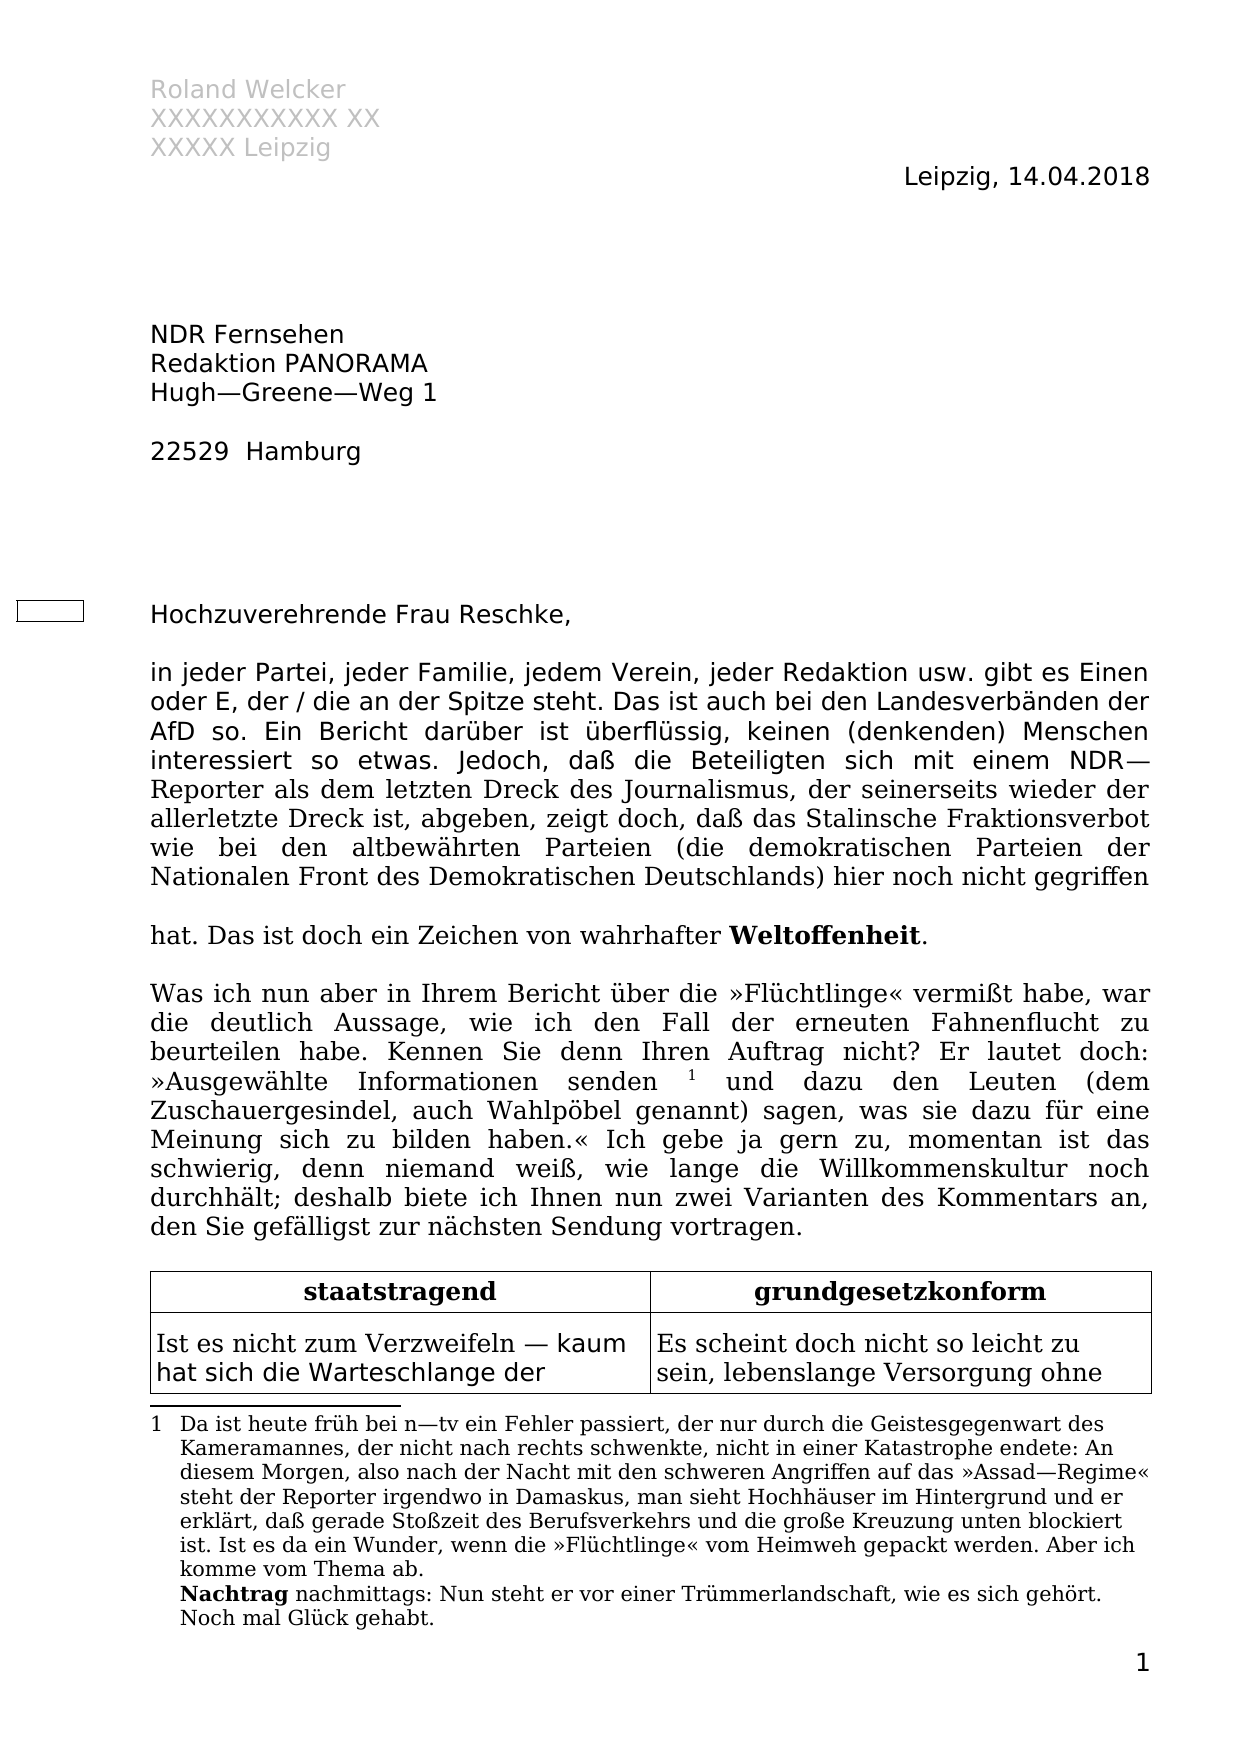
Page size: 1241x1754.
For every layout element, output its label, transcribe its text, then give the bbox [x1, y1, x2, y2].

table_cell Es scheint doch nicht so leicht zu sein, lebenslange Versorgung ohne [651, 1313, 1151, 1393]
text in jeder Partei, jeder Familie, jedem Verein, jeder Redaktion usw. gibt es Einen oder E, der / die an der Spitze steht. Das ist auch bei den Landesverbänden der AfD so. Ein Bericht darüber ist überflüssig, keinen (denkenden) Menschen interessiert so etwas. Jedoch, daß die Beteiligten sich mit einem NDR—Reporter als dem letzten Dreck des Journalismus, der seinerseits wieder der allerletzte Dreck ist, abgeben, zeigt doch, daß das Stalinsche Fraktionsverbot wie bei den altbewährten Parteien (die demokratischen Parteien der Nationalen Front des Demokratischen Deutschlands) hier noch nicht gegriffen hat. Das ist doch ein Zeichen von wahrhafter Weltoffenheit. [150, 658, 1151, 950]
text Da ist heute früh bei n—tv ein Fehler passiert, der nur durch die Geistesgegenwart des Kameramannes, der nicht nach rechts schwenkte, nicht in einer Katastrophe endete: An diesem Morgen, also nach der Nacht mit den schweren Angriffen auf das »Assad—Regime« steht der Reporter irgendwo in Damaskus, man sieht Hochhäuser im Hintergrund und er erklärt, daß gerade Stoßzeit des Berufsverkehrs und die große Kreuzung unten blockiert ist. Ist es da ein Wunder, wenn die »Flüchtlinge« vom Heimweh gepackt werden. Aber ich komme vom Thema ab. [150, 1412, 1151, 1582]
text NDR Fernsehen [150, 291, 658, 349]
text XXXXX Leipzig [150, 133, 1151, 162]
text Leipzig, 14.04.2018 [150, 162, 1151, 192]
table_header grundgesetzkonform [651, 1272, 1151, 1312]
text Nachtrag nachmittags: Nun steht er vor einer Trümmerlandschaft, wie es sich gehört. Noch mal Glück gehabt. [150, 1582, 1151, 1631]
text Redaktion PANORAMA [150, 349, 658, 378]
table_cell Ist es nicht zum Verzweifeln — kaum hat sich die Warteschlange der [151, 1313, 650, 1393]
text Hochzuverehrende Frau Reschke, [150, 600, 1151, 629]
text 22529 Hamburg [150, 437, 658, 466]
table_header staatstragend [151, 1272, 650, 1312]
text Roland Welcker [150, 75, 1151, 104]
text Was ich nun aber in Ihrem Bericht über die »Flüchtlinge« vermißt habe, war die deutlich Aussage, wie ich den Fall der erneuten Fahnenflucht zu beurteilen habe. Kennen Sie denn Ihren Auftrag nicht? Er lautet doch: »Ausgewählte Informationen senden und dazu den Leuten (dem Zuschauergesindel, auch Wahlpöbel genannt) sagen, was sie dazu für eine Meinung sich zu bilden haben.« Ich gebe ja gern zu, momentan ist das schwierig, denn niemand weiß, wie lange die Willkommenskultur noch durchhält; deshalb biete ich Ihnen nun zwei Varianten des Kommentars an, den Sie gefälligst zur nächsten Sendung vortragen. [150, 979, 1151, 1242]
text Hugh—Greene—Weg 1 [150, 378, 658, 408]
text XXXXXXXXXXX XX [150, 104, 1151, 133]
